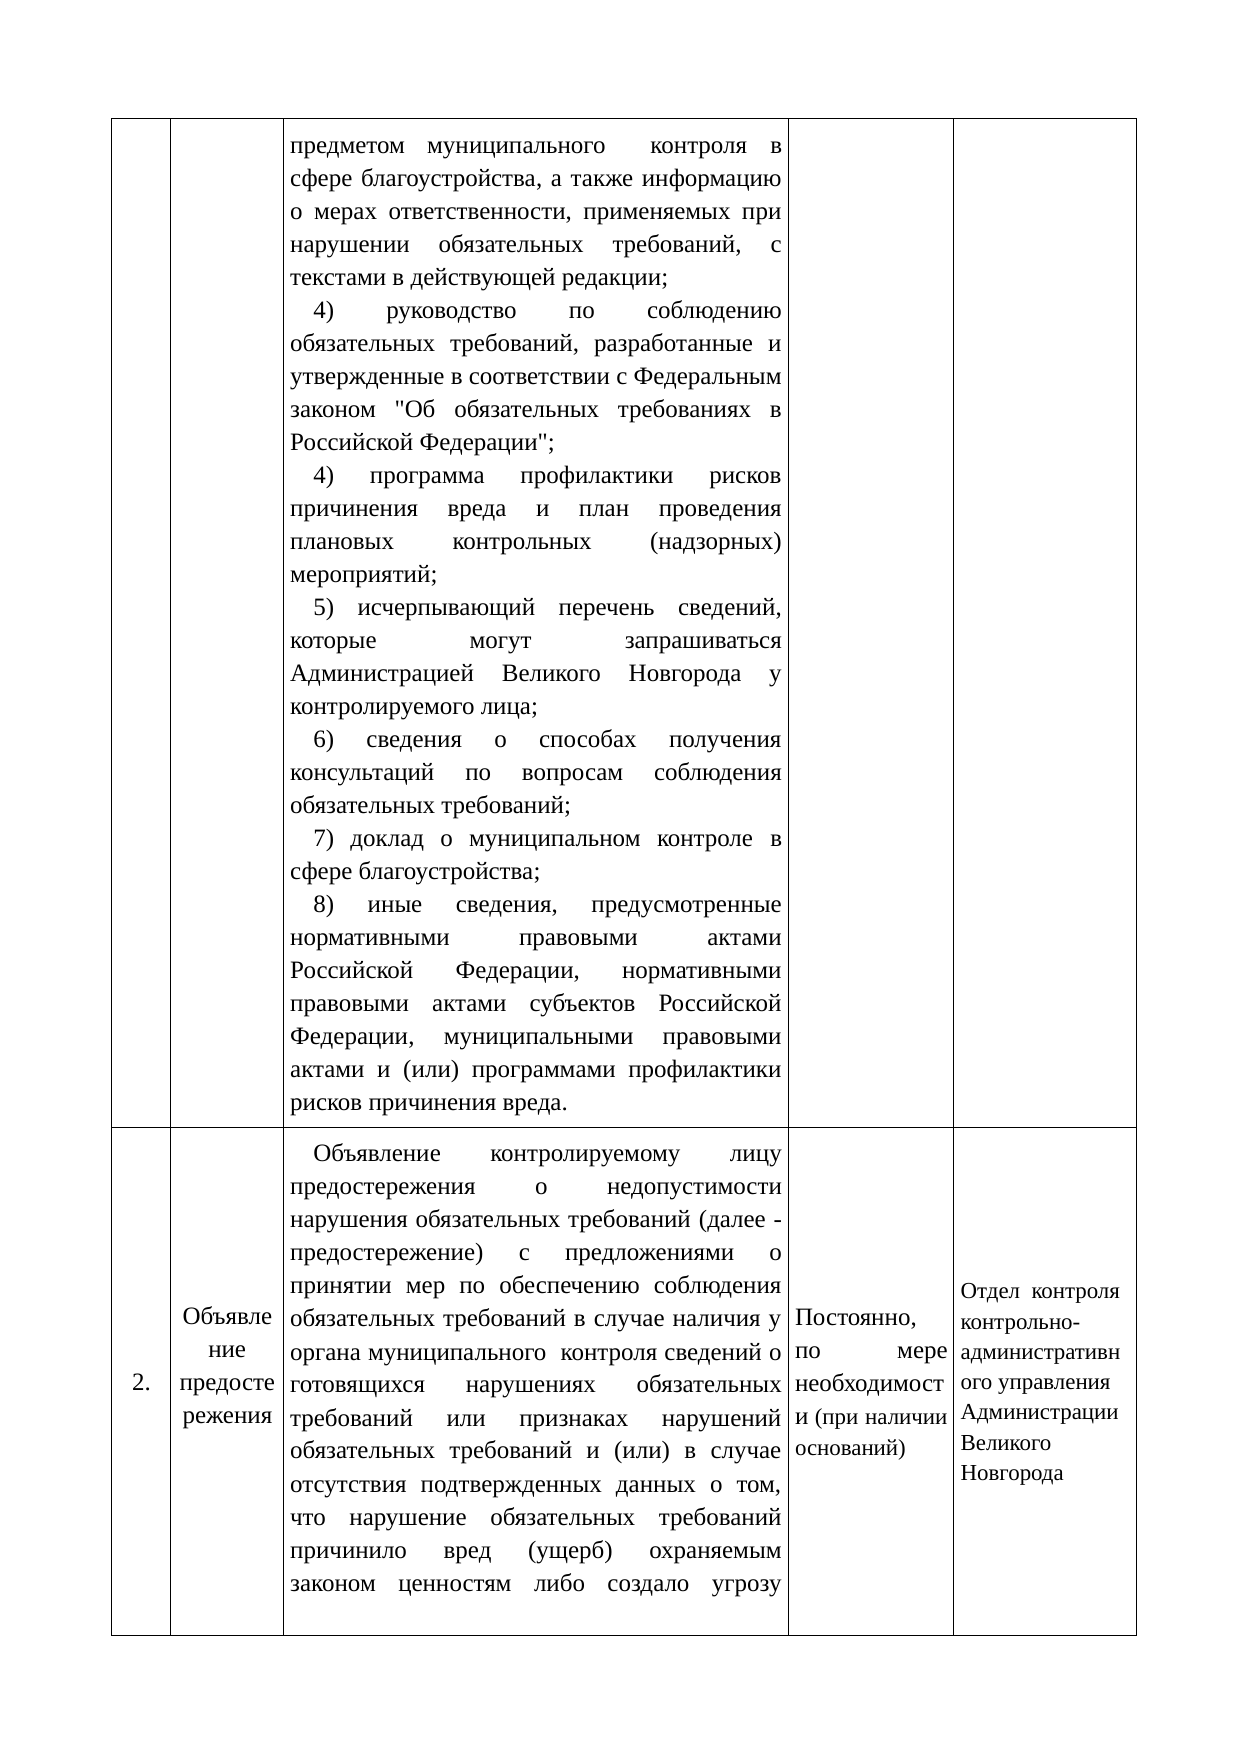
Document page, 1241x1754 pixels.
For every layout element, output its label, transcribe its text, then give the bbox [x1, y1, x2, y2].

table_cell [954, 119, 1136, 1127]
table_cell Отдел контроля контрольно-административного управления Администрации Великого Новгорода [954, 1128, 1136, 1635]
table_cell [112, 119, 170, 1127]
table_cell 2. [112, 1128, 170, 1635]
table_cell Постоянно, по мере необходимости (при наличии оснований) [789, 1128, 953, 1635]
table_cell [789, 119, 953, 1127]
table_cell предметом муниципального контроля в сфере благоустройства, а также информацию о мерах ответственности, применяемых при нарушении обязательных требований, с текстами в действующей редакции; 4) руководство по соблюдению обязательных требований, разработанные и утвержденные в соответствии с Федеральным законом "Об обязательных требованиях в Российской Федерации"; 4) программа профилактики рисков причинения вреда и план проведения плановых контрольных (надзорных) мероприятий; 5) исчерпывающий перечень сведений, которые могут запрашиваться Администрацией Великого Новгорода у контролируемого лица; 6) сведения о способах получения консультаций по вопросам соблюдения обязательных требований; 7) доклад о муниципальном контроле в сфере благоустройства; 8) иные сведения, предусмотренные нормативными правовыми актами Российской Федерации, нормативными правовыми актами субъектов Российской Федерации, муниципальными правовыми актами и (или) программами профилактики рисков причинения вреда. [284, 119, 788, 1127]
table_cell Объявление контролируемому лицу предостережения о недопустимости нарушения обязательных требований (далее - предостережение) с предложениями о принятии мер по обеспечению соблюдения обязательных требований в случае наличия у органа муниципального контроля сведений о готовящихся нарушениях обязательных требований или признаках нарушений обязательных требований и (или) в случае отсутствия подтвержденных данных о том, что нарушение обязательных требований причинило вред (ущерб) охраняемым законом ценностям либо создало угрозу [284, 1128, 788, 1635]
table_cell [171, 119, 283, 1127]
table_cell Объявление предостережения [171, 1128, 283, 1635]
